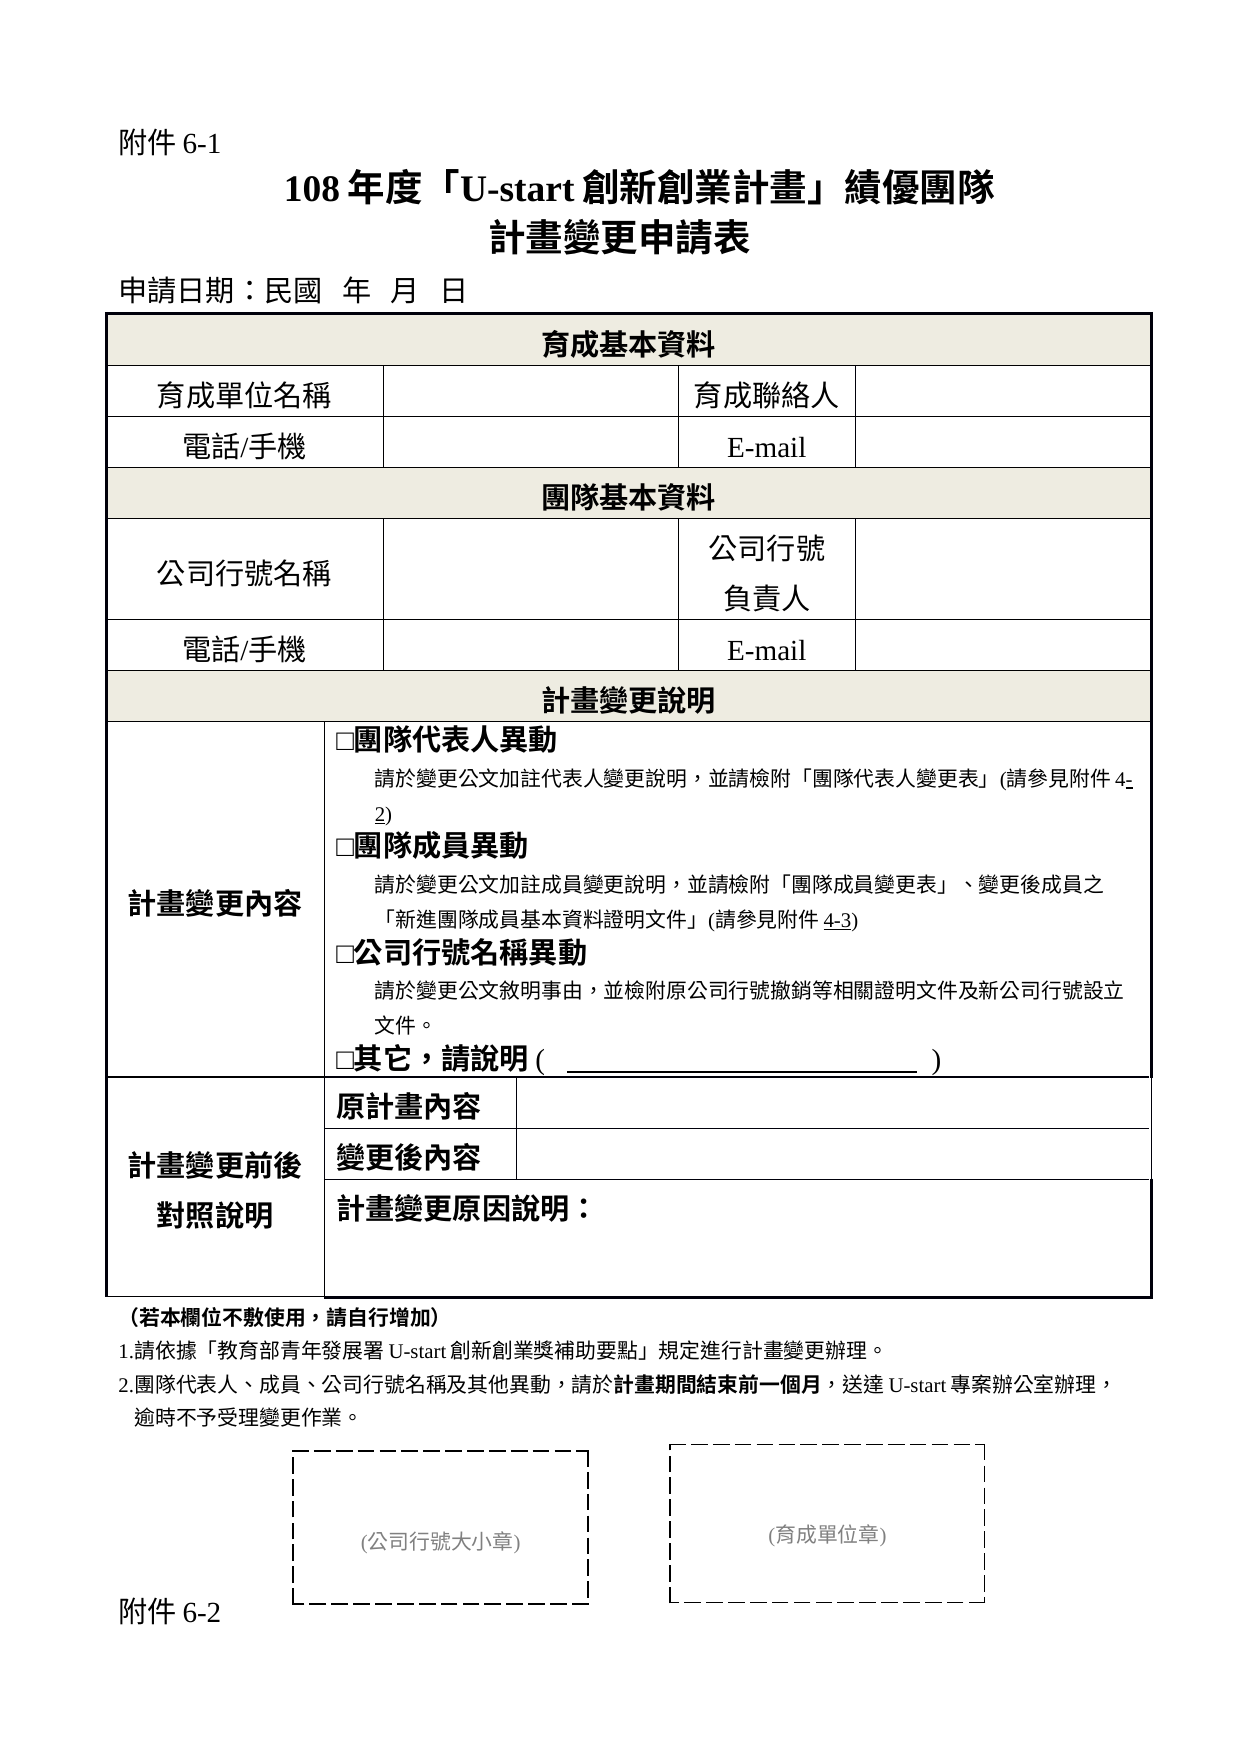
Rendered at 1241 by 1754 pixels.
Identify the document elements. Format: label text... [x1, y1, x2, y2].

text 108年度「U-start創新創業計畫」績優團隊 [156, 162, 1122, 212]
table_cell [384, 366, 678, 416]
table_cell [856, 519, 1150, 619]
table_header 育成基本資料 [108, 315, 1150, 365]
table_cell □團隊代表人異動 請於變更公文加註代表人變更說明，並請檢附「團隊代表人變更表」(請參見附件4-2) □團隊成員異動 請於變更公文加註成員變更說明，並請檢附「團隊成員變更表」、變更後成員之「新進團隊成員基本資料證明文件」(請參見附件4-3) □公司行號名稱異動 請於變更公文敘明事由，並檢附原公司行號撤銷等相關證明文件及新公司行號設立文件。 □其它，請說明 ( ) [325, 722, 1150, 1076]
table_cell 計畫變更說明 [108, 671, 1150, 721]
table_cell 育成單位名稱 [108, 366, 383, 416]
table_cell 育成聯絡人 [679, 366, 855, 416]
table_cell 計畫變更前後 對照說明 [108, 1078, 324, 1296]
table_cell 電話/手機 [108, 417, 383, 467]
text 附件6-2 [118, 1582, 1122, 1632]
table_cell [856, 417, 1150, 467]
table_cell E-mail [679, 620, 855, 670]
table_cell [384, 417, 678, 467]
text (公司行號大小章) [309, 1509, 572, 1559]
table_cell 團隊基本資料 [108, 468, 1150, 518]
text （若本欄位不敷使用，請自行增加） [118, 1299, 1120, 1332]
list 團隊代表人、成員、公司行號名稱及其他異動，請於計畫期間結束前一個月，送達U-start專案辦公室辦理，逾時不予受理變更作業。 [118, 1366, 1122, 1432]
table_cell [517, 1128, 1151, 1178]
table_cell [384, 620, 678, 670]
table_cell 電話/手機 [108, 620, 383, 670]
table_cell [856, 620, 1150, 670]
table_cell E-mail [679, 417, 855, 467]
table_cell 變更後內容 [325, 1129, 516, 1178]
table_cell 公司行號 負責人 [679, 519, 855, 619]
list 請依據「教育部青年發展署U-start創新創業獎補助要點」規定進行計畫變更辦理。 [118, 1332, 1122, 1366]
text 申請日期：民國 年 月 日 [118, 262, 1122, 312]
table_cell 計畫變更內容 [108, 722, 324, 1076]
table_cell [856, 366, 1150, 416]
table_cell 計畫變更原因說明： [325, 1179, 1150, 1296]
table_cell [384, 519, 678, 619]
table_cell 公司行號名稱 [108, 519, 383, 619]
text 附件6-1 [118, 118, 1122, 162]
text 計畫變更申請表 [118, 212, 1120, 262]
table_cell 原計畫內容 [325, 1078, 516, 1127]
text (育成單位章) [686, 1503, 969, 1553]
table_cell [517, 1076, 1151, 1127]
